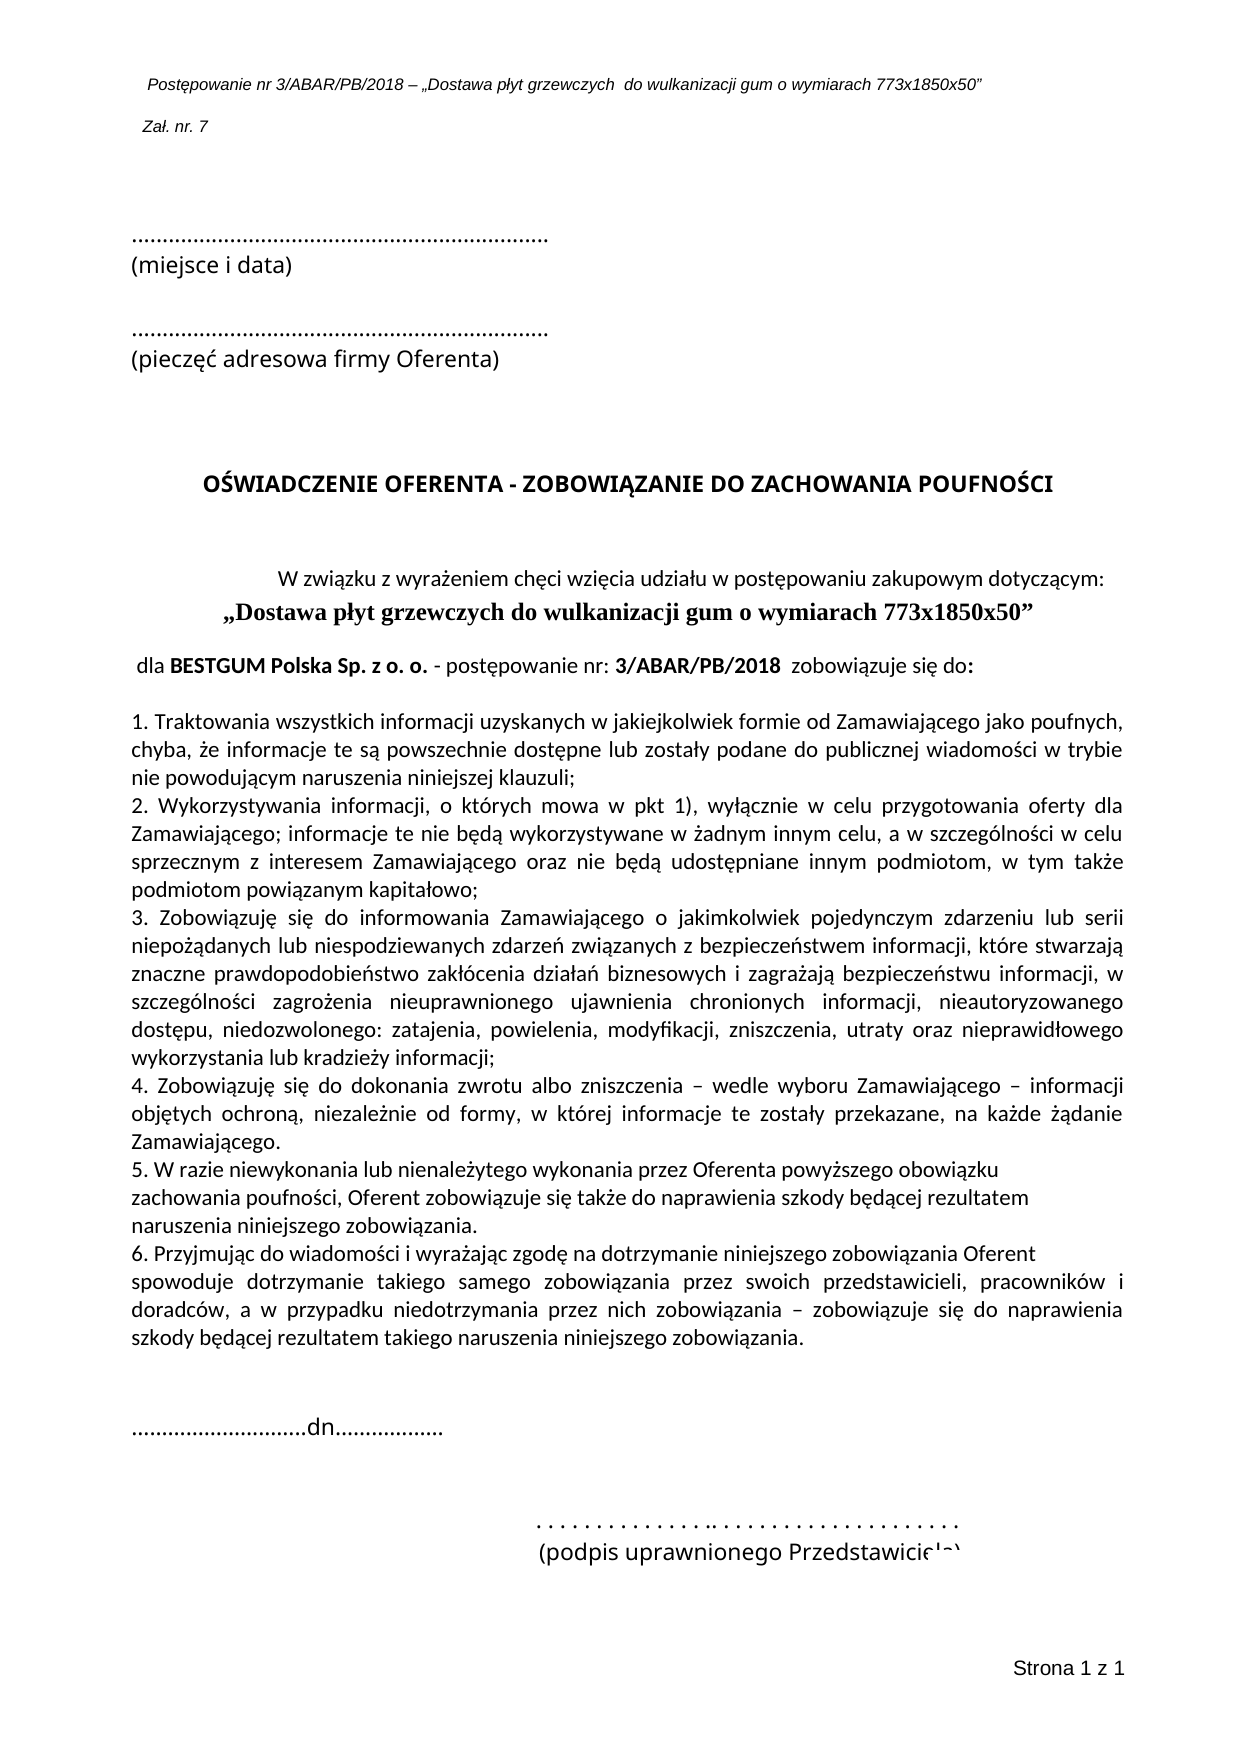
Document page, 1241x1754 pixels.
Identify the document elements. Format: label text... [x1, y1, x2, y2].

text 5. W razie niewykonania lub nienależytego wykonania przez Oferenta powyższego obowiązku [131, 1155, 1125, 1183]
text 3. Zobowiązuję się do informowania Zamawiającego o jakimkolwiek pojedynczym zdarzeniu lub serii niepożądanych lub niespodziewanych zdarzeń związanych z bezpieczeństwem informacji, które stwarzają znaczne prawdopodobieństwo zakłócenia działań biznesowych i zagrażają bezpieczeństwu informacji, w szczególności zagrożenia nieuprawnionego ujawnienia chronionych informacji, nieautoryzowanego dostępu, niedozwolonego: zatajenia, powielenia, modyfikacji, zniszczenia, utraty oraz nieprawidłowego wykorzystania lub kradzieży informacji; [131, 903, 1125, 1071]
text OŚWIADCZENIE OFERENTA - ZOBOWIĄZANIE DO ZACHOWANIA POUFNOŚCI [131, 468, 1125, 499]
text .................................................................... [131, 311, 1125, 343]
text 6. Przyjmując do wiadomości i wyrażając zgodę na dotrzymanie niniejszego zobowiązania Oferent [131, 1239, 1125, 1267]
text (podpis uprawnionego Przedstawiciela) [279, 1536, 1125, 1567]
text spowoduje dotrzymanie takiego samego zobowiązania przez swoich przedstawicieli, pracowników i doradców, a w przypadku niedotrzymania przez nich zobowiązania – zobowiązuje się do naprawienia szkody będącej rezultatem takiego naruszenia niniejszego zobowiązania. [131, 1267, 1125, 1351]
text 2. Wykorzystywania informacji, o których mowa w pkt 1), wyłącznie w celu przygotowania oferty dla Zamawiającego; informacje te nie będą wykorzystywane w żadnym innym celu, a w szczególności w celu sprzecznym z interesem Zamawiającego oraz nie będą udostępniane innym podmiotom, w tym także podmiotom powiązanym kapitałowo; [131, 791, 1125, 903]
text naruszenia niniejszego zobowiązania. [131, 1211, 1125, 1239]
text W związku z wyrażeniem chęci wzięcia udziału w postępowaniu zakupowym dotyczącym: „Dostawa płyt grzewczych do wulkanizacji gum o wymiarach 773x1850x50” [131, 561, 1125, 626]
text . . . . . . . . . . . . . . .. . . . . . . . . . . . . . . . . . . . . [426, 1504, 1125, 1536]
text zachowania poufności, Oferent zobowiązuje się także do naprawienia szkody będącej rezultatem [131, 1183, 1125, 1211]
text dla BESTGUM Polska Sp. z o. o. - postępowanie nr: 3/ABAR/PB/2018 zobowiązuje się do: [131, 651, 1125, 679]
text (pieczęć adresowa firmy Oferenta) [131, 343, 1125, 374]
text 4. Zobowiązuję się do dokonania zwrotu albo zniszczenia – wedle wyboru Zamawiającego – informacji objętych ochroną, niezależnie od formy, w której informacje te zostały przekazane, na każde żądanie Zamawiającego. [131, 1071, 1125, 1155]
text ………………………..dn……………… [131, 1411, 1125, 1442]
text .................................................................... [131, 218, 1125, 249]
text (miejsce i data) [131, 249, 1125, 280]
text 1. Traktowania wszystkich informacji uzyskanych w jakiejkolwiek formie od Zamawiającego jako poufnych, chyba, że informacje te są powszechnie dostępne lub zostały podane do publicznej wiadomości w trybie nie powodującym naruszenia niniejszej klauzuli; [131, 707, 1125, 791]
